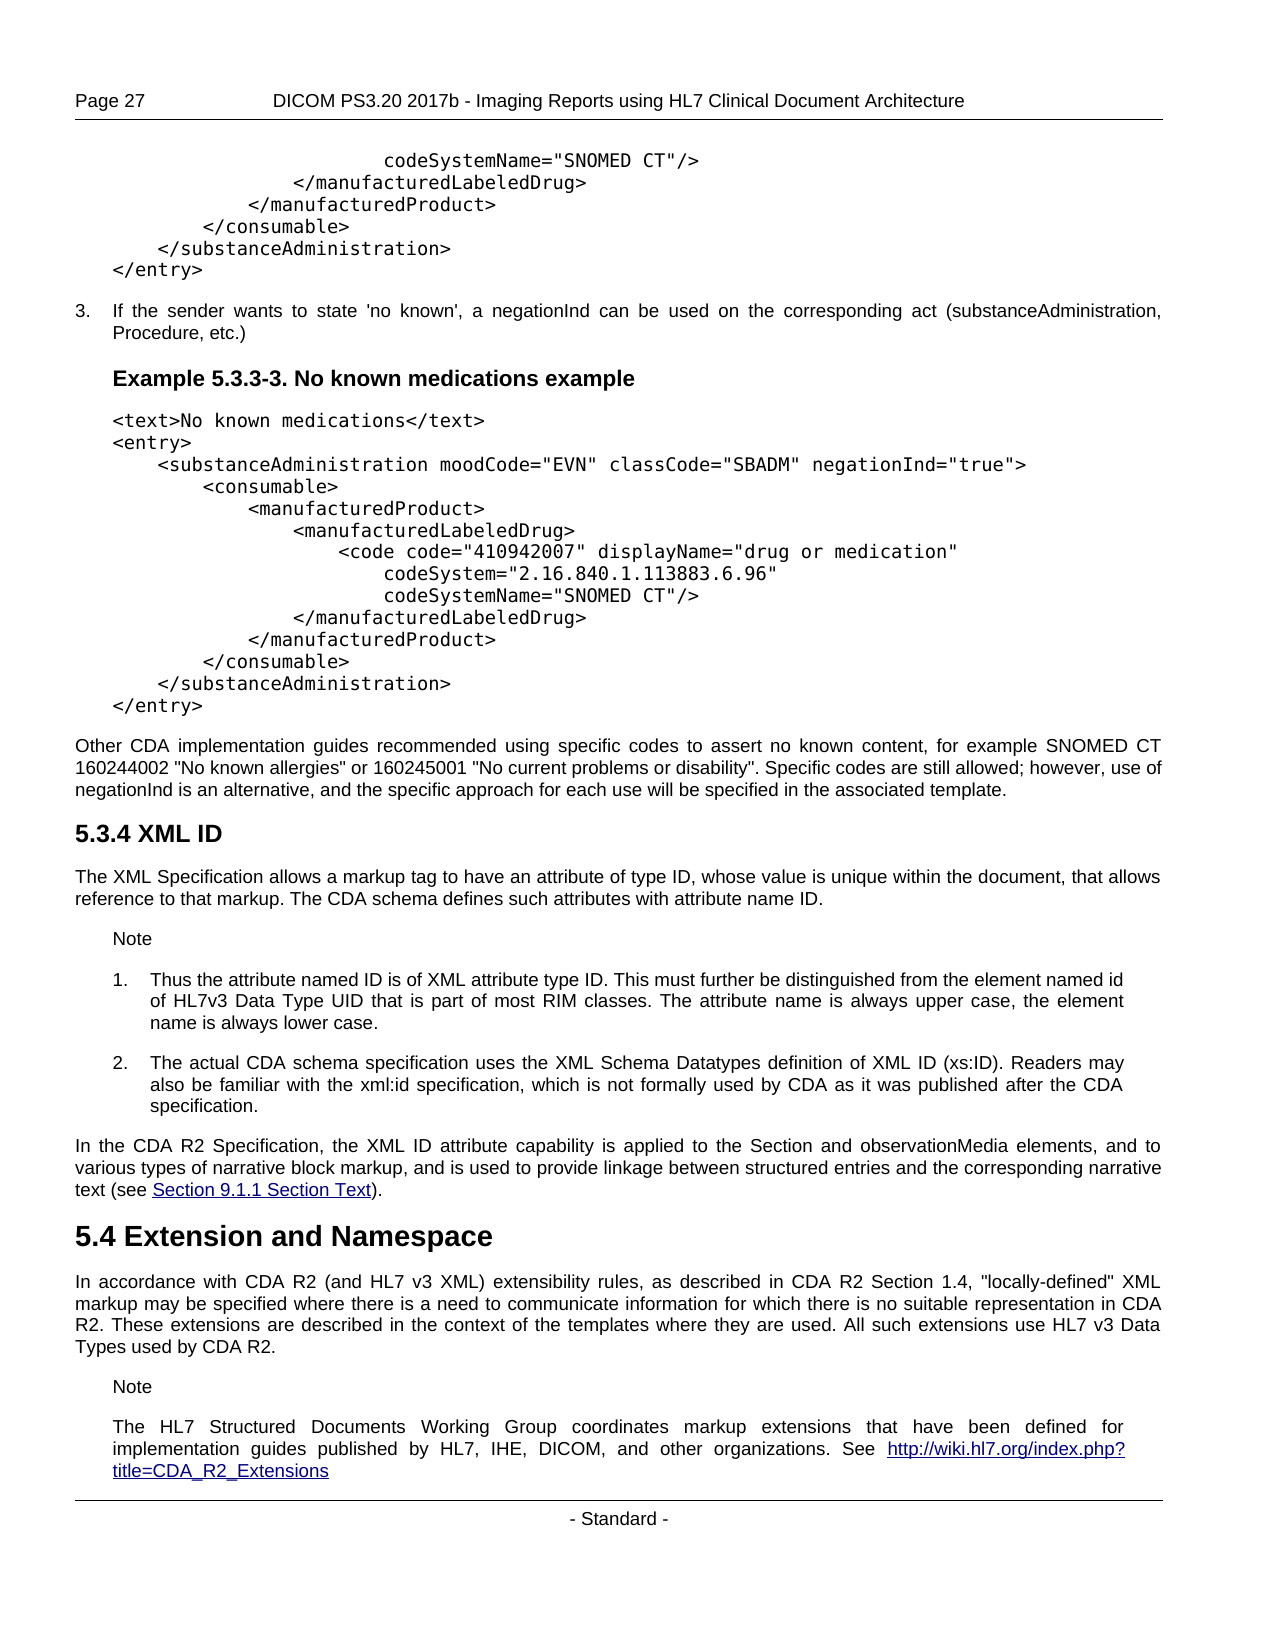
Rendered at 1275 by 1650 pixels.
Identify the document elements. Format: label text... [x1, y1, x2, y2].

list If the sender wants to state 'no known', a negationInd can be used on the corresponding act (substanceAdministration, Procedure, etc.) [75, 300, 1162, 343]
list codeSystemName="SNOMED CT"/> </manufacturedLabeledDrug> </manufacturedProduct> </consumable> </substanceAdministration> </entry> [75, 150, 1162, 281]
list <text>No known medications</text> <entry> <substanceAdministration moodCode="EVN" classCode="SBADM" negationInd="true"> <consumable> <manufacturedProduct> <manufacturedLabeledDrug> <code code="410942007" displayName="drug or medication" codeSystem="2.16.840.1.113883.6.96" codeSystemName="SNOMED CT"/> </manufacturedLabeledDrug> </manufacturedProduct> </consumable> </substanceAdministration> </entry> [75, 410, 1162, 716]
text 5.3.4 XML ID [75, 819, 1162, 847]
text The XML Specification allows a markup tag to have an attribute of type ID, whose value is unique within the document, that allows reference to that markup. The CDA schema defines such attributes with attribute name ID. [75, 866, 1162, 909]
list Example 5.3.3-3. No known medications example [75, 366, 1162, 391]
text In the CDA R2 Specification, the XML ID attribute capability is applied to the Section and observationMedia elements, and to various types of narrative block markup, and is used to provide linkage between structured entries and the corresponding narrative text (see Section 9.1.1 Section Text). [75, 1135, 1162, 1200]
text Note [112, 928, 1125, 949]
list Thus the attribute named ID is of XML attribute type ID. This must further be distinguished from the element named id of HL7v3 Data Type UID that is part of most RIM classes. The attribute name is always upper case, the element name is always lower case. [112, 968, 1125, 1033]
text 5.4 Extension and Namespace [75, 1219, 1162, 1252]
text The HL7 Structured Documents Working Group coordinates markup extensions that have been defined for implementation guides published by HL7, IHE, DICOM, and other organizations. See http://​wiki.hl7.org/​index.php?​title=CDA_R2_Extensions [112, 1416, 1125, 1481]
list The actual CDA schema specification uses the XML Schema Datatypes definition of XML ID (xs:ID). Readers may also be familiar with the xml:id specification, which is not formally used by CDA as it was published after the CDA specification. [112, 1052, 1125, 1116]
text Note [112, 1376, 1125, 1397]
text Other CDA implementation guides recommended using specific codes to assert no known content, for example SNOMED CT 160244002 "No known allergies" or 160245001 "No current problems or disability". Specific codes are still allowed; however, use of negationInd is an alternative, and the specific approach for each use will be specified in the associated template. [75, 735, 1162, 800]
text In accordance with CDA R2 (and HL7 v3 XML) extensibility rules, as described in CDA R2 Section 1.4, "locally-defined" XML markup may be specified where there is a need to communicate information for which there is no suitable representation in CDA R2. These extensions are described in the context of the templates where they are used. All such extensions use HL7 v3 Data Types used by CDA R2. [75, 1271, 1162, 1357]
